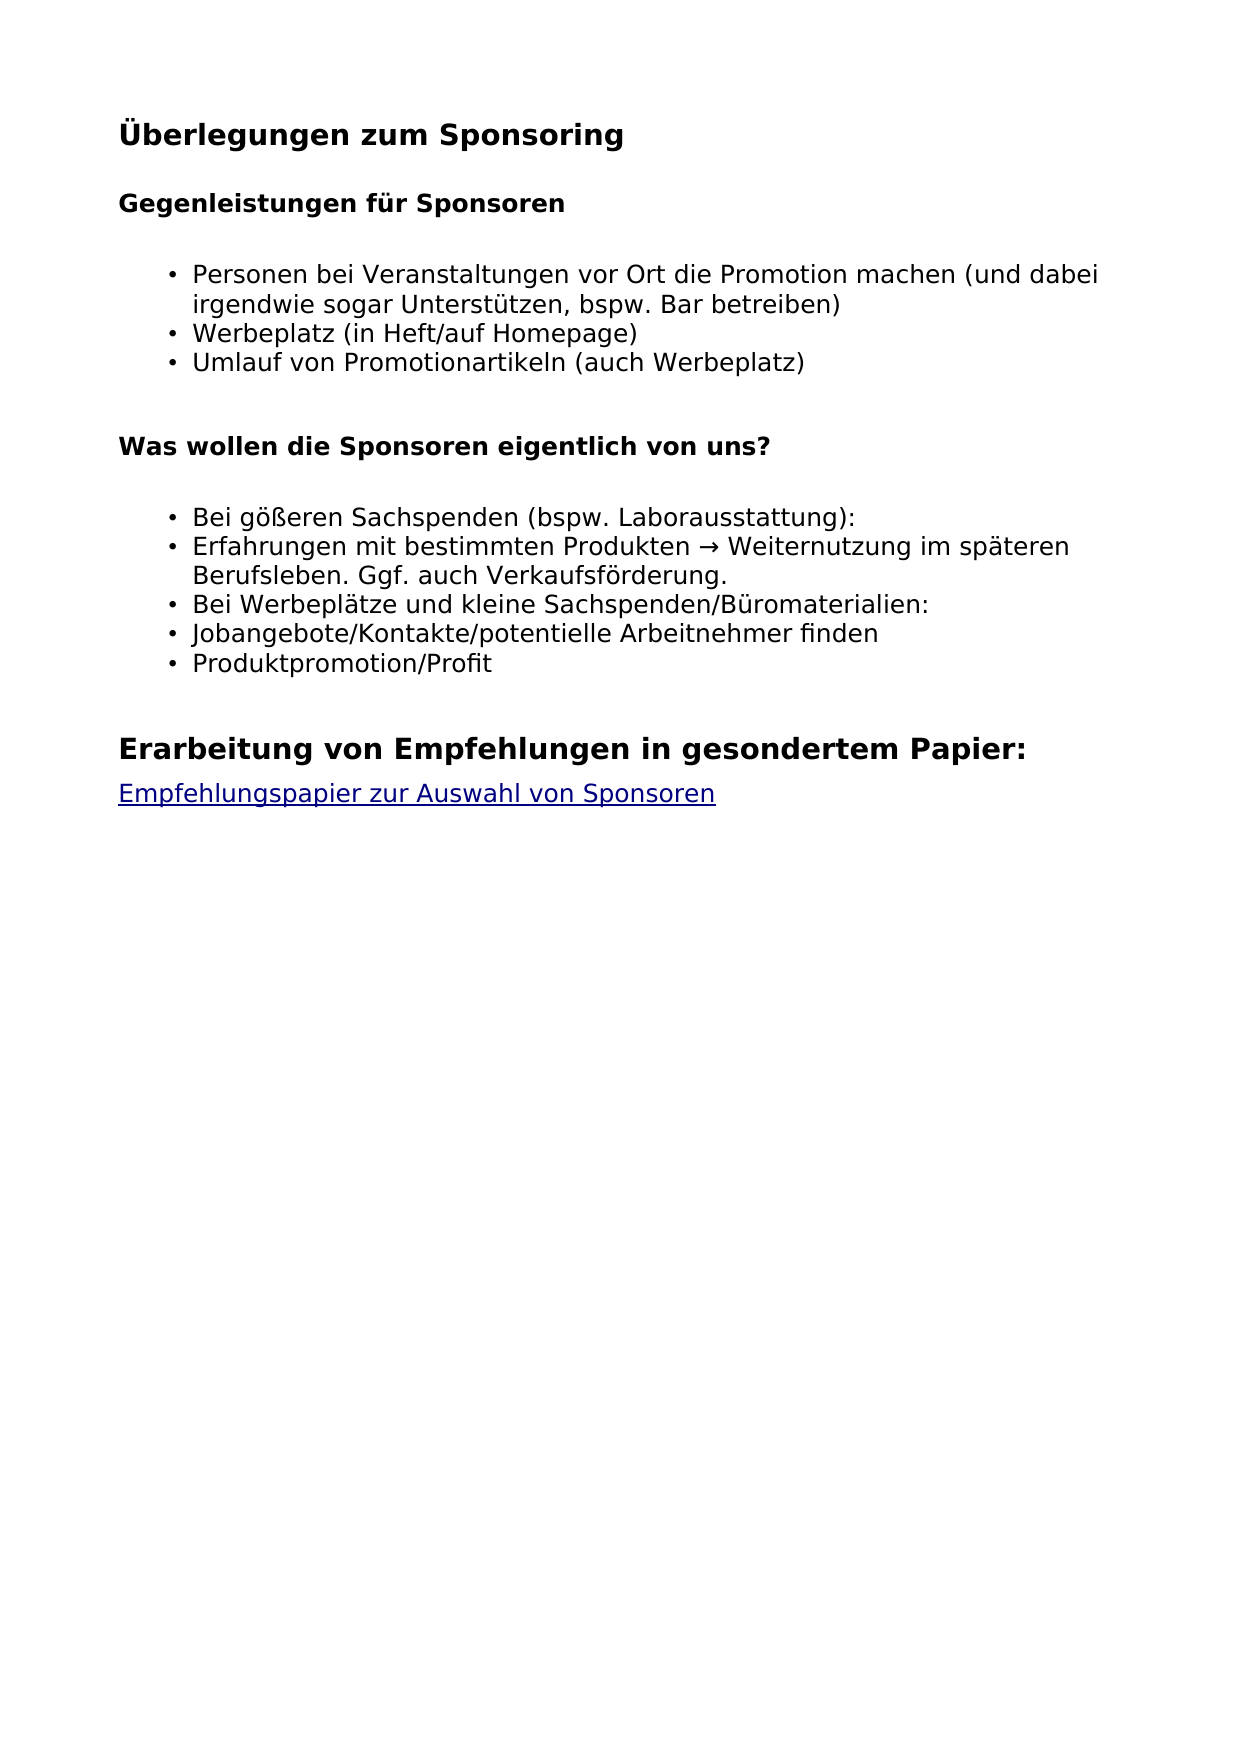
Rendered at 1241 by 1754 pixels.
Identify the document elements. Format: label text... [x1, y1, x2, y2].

list Erfahrungen mit bestimmten Produkten → Weiternutzung im späteren Berufsleben. Ggf. auch Verkaufsförderung. [177, 532, 1122, 591]
list Jobangebote/Kontakte/potentielle Arbeitnehmer finden [177, 620, 1122, 649]
subtitle Gegenleistungen für Sponsoren [118, 189, 1122, 219]
list Bei gößeren Sachspenden (bspw. Laborausstattung): [177, 503, 1122, 532]
subtitle Überlegungen zum Sponsoring [118, 118, 1122, 152]
list Umlauf von Promotionartikeln (auch Werbeplatz) [177, 348, 1122, 377]
text Empfehlungspapier zur Auswahl von Sponsoren [118, 779, 1122, 808]
list Werbeplatz (in Heft/auf Homepage) [177, 319, 1122, 348]
subtitle Erarbeitung von Empfehlungen in gesondertem Papier: [118, 732, 1122, 766]
list Personen bei Veranstaltungen vor Ort die Promotion machen (und dabei irgendwie sogar Unterstützen, bspw. Bar betreiben) [177, 261, 1122, 319]
list Produktpromotion/Profit [177, 649, 1122, 678]
list Bei Werbeplätze und kleine Sachspenden/Büromaterialien: [177, 591, 1122, 620]
subtitle Was wollen die Sponsoren eigentlich von uns? [118, 432, 1122, 461]
